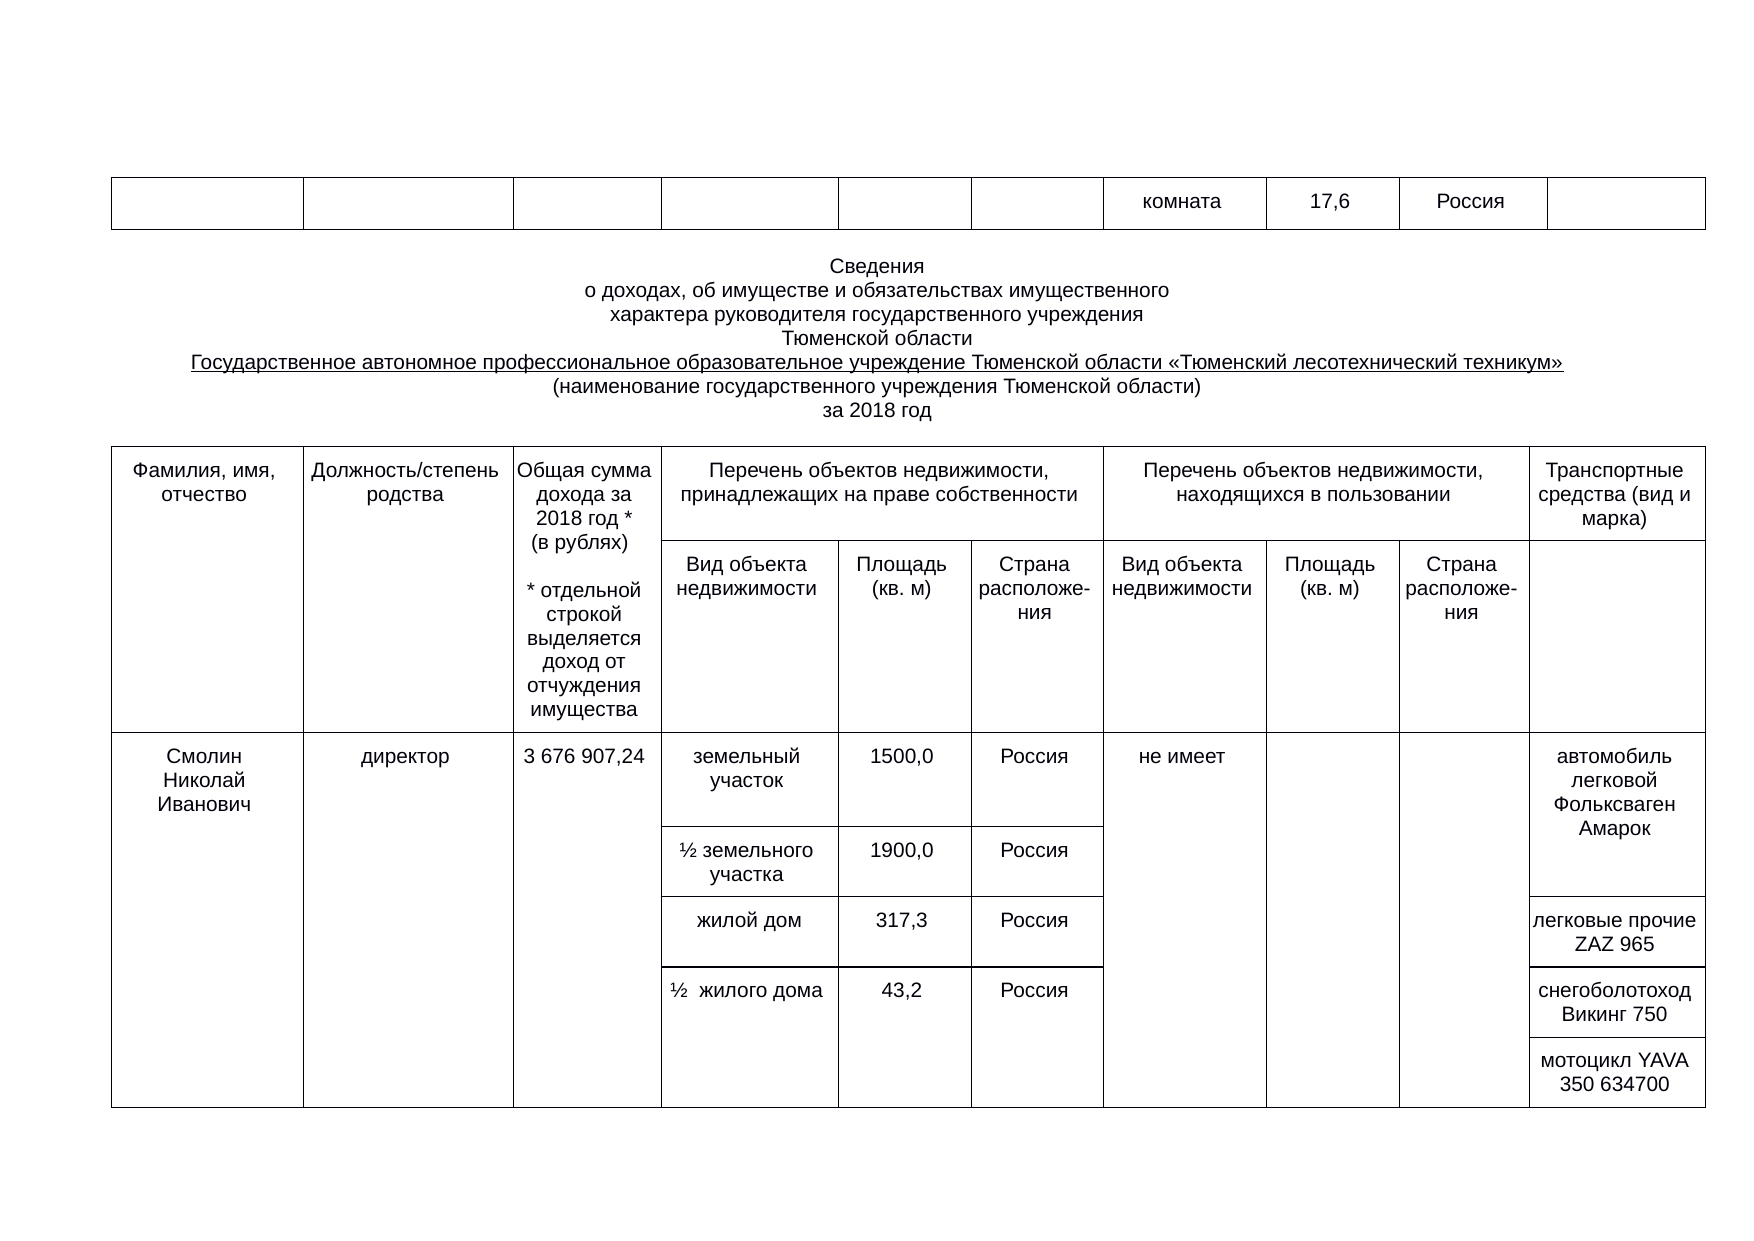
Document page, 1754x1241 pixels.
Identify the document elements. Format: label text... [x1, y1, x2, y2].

table_cell Смолин Николай Иванович [112, 733, 303, 1107]
table_cell ½ жилого дома [662, 968, 838, 1107]
table_cell Россия [1400, 178, 1547, 229]
table_cell [1548, 178, 1705, 229]
table_cell Россия [972, 827, 1103, 896]
table_cell [839, 178, 971, 229]
table_cell [112, 178, 303, 229]
table_cell автомобиль легковой Фольксваген Амарок [1530, 733, 1705, 896]
table_header Перечень объектов недвижимости, принадлежащих на праве собственности [662, 447, 1103, 540]
table_cell 43,2 [839, 968, 971, 1107]
table_cell Россия [972, 897, 1103, 966]
table_cell Вид объекта недвижимости [1104, 541, 1266, 732]
table_cell Россия [972, 733, 1103, 826]
table_header Фамилия, имя, отчество [112, 447, 303, 732]
table_cell снегоболотоход Викинг 750 [1530, 968, 1705, 1037]
table_cell 3 676 907,24 [514, 733, 661, 1107]
text Сведения [118, 254, 1636, 278]
table_cell 1500,0 [839, 733, 971, 826]
table_cell [304, 178, 513, 229]
table_cell [662, 178, 838, 229]
table_cell жилой дом [662, 897, 838, 966]
table_header Перечень объектов недвижимости, находящихся в пользовании [1104, 447, 1529, 540]
table_cell Площадь (кв. м) [839, 541, 971, 732]
text Государственное автономное профессиональное образовательное учреждение Тюменской области «Тюменский лесотехнический техникум» [118, 350, 1636, 374]
table_cell 1900,0 [839, 827, 971, 896]
table_cell [972, 178, 1103, 229]
table_cell [1530, 541, 1705, 732]
text (наименование государственного учреждения Тюменской области) [118, 374, 1636, 398]
table_cell не имеет [1104, 733, 1266, 1107]
table_cell Страна расположе-ния [1400, 541, 1529, 732]
table_cell Страна расположе-ния [972, 541, 1103, 732]
table_cell директор [304, 733, 513, 1107]
table_cell 17,6 [1267, 178, 1399, 229]
table_cell Вид объекта недвижимости [662, 541, 838, 732]
table_cell ½ земельного участка [662, 827, 838, 896]
table_cell [514, 178, 661, 229]
table_header Транспортные средства (вид и марка) [1530, 447, 1705, 540]
table_cell [1400, 733, 1529, 1107]
table_cell комната [1104, 178, 1266, 229]
table_cell мотоцикл YAVA 350 634700 [1530, 1038, 1705, 1107]
table_cell [1267, 733, 1399, 1107]
table_header Общая сумма дохода за 2018 год * (в рублях) * отдельной строкой выделяется доход от отчуждения имущества [514, 447, 661, 732]
text за 2018 год [118, 398, 1636, 422]
text характера руководителя государственного учреждения [118, 302, 1636, 326]
table_cell земельный участок [662, 733, 838, 826]
table_header Должность/степень родства [304, 447, 513, 732]
table_cell Россия [972, 968, 1103, 1107]
text о доходах, об имуществе и обязательствах имущественного [118, 278, 1636, 302]
table_cell Площадь (кв. м) [1267, 541, 1399, 732]
text Тюменской области [118, 326, 1636, 350]
table_cell легковые прочие ZAZ 965 [1530, 897, 1705, 966]
table_cell 317,3 [839, 897, 971, 966]
